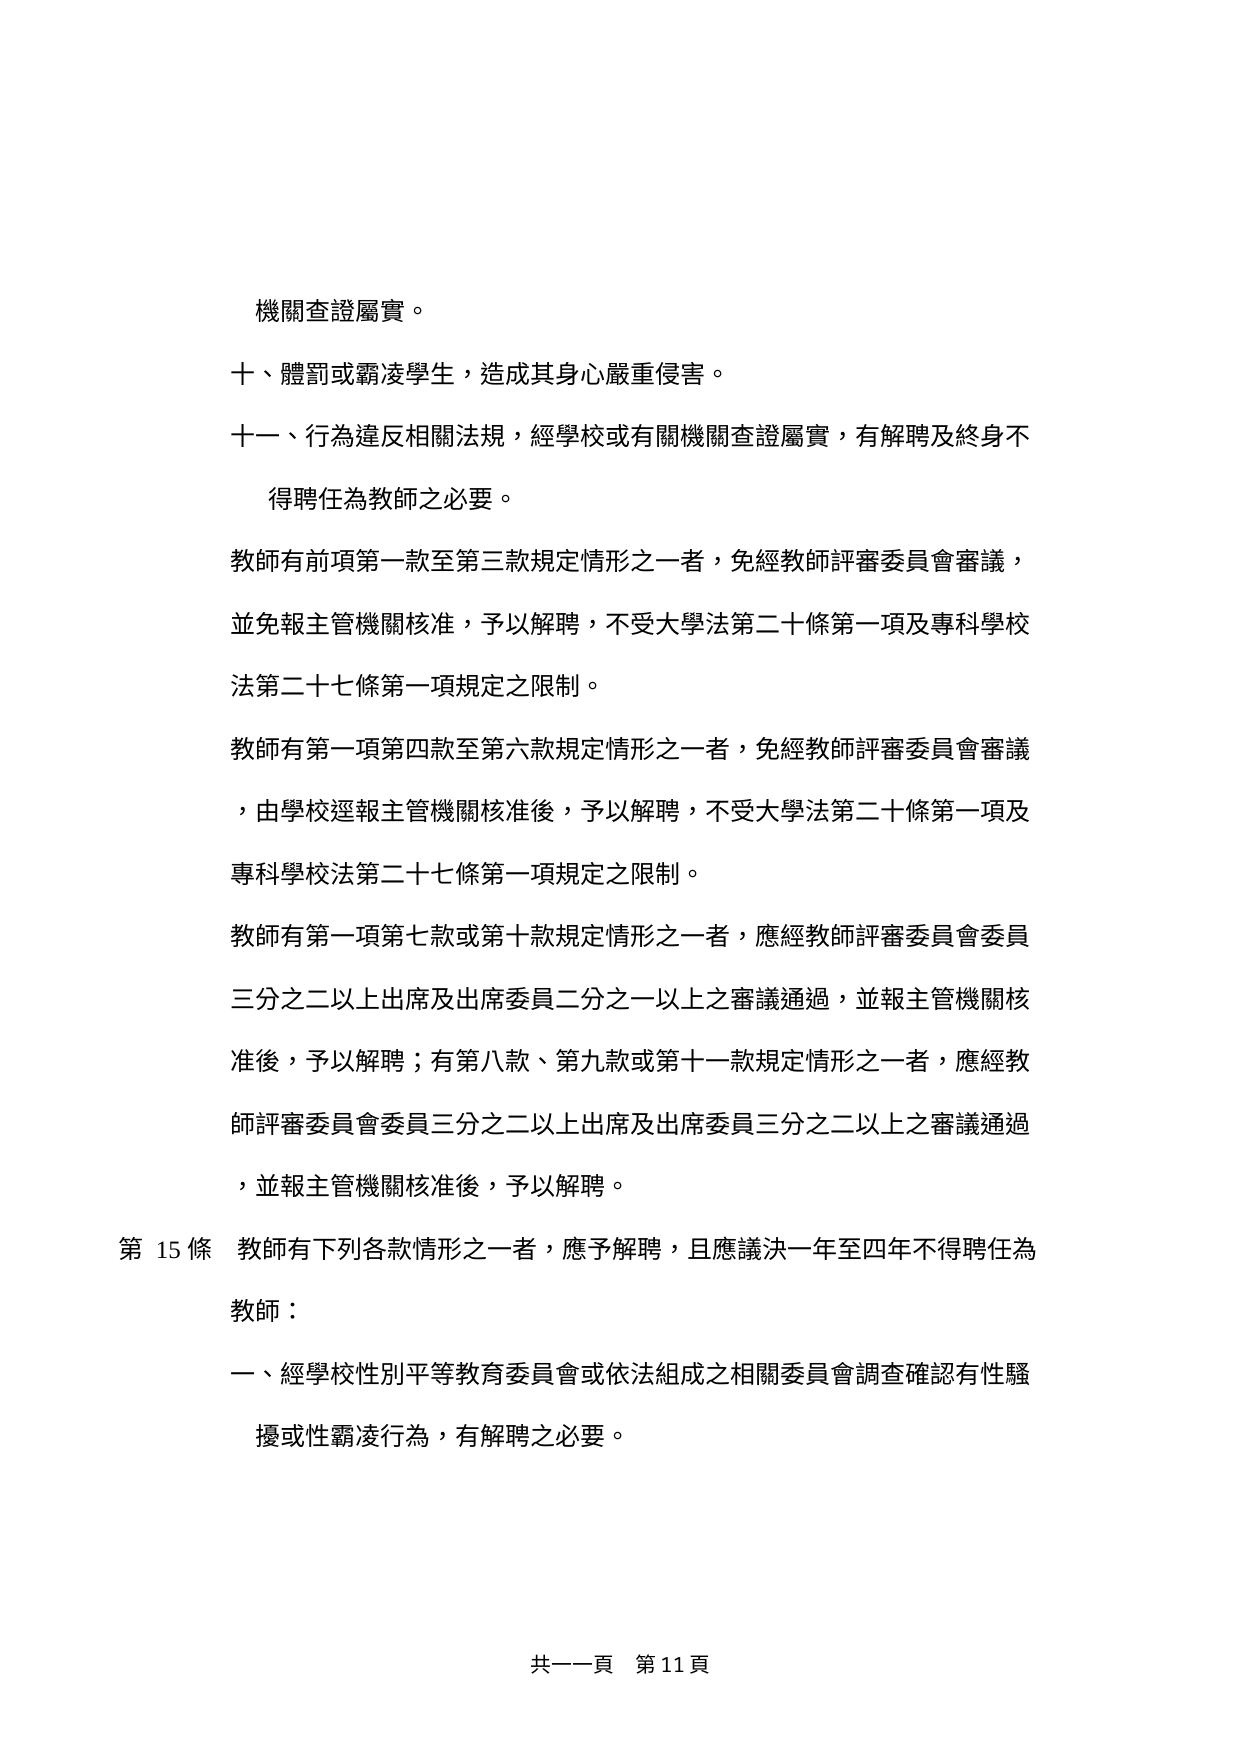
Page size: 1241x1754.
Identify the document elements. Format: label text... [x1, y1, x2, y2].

text 法第二十七條第一項規定之限制。 [118, 643, 1122, 706]
text 得聘任為教師之必要。 [118, 456, 1122, 518]
text 教師有第一項第七款或第十款規定情形之一者，應經教師評審委員會委員 [118, 893, 1122, 956]
text 十一、行為違反相關法規，經學校或有關機關查證屬實，有解聘及終身不 [118, 393, 1122, 456]
text 准後，予以解聘；有第八款、第九款或第十一款規定情形之一者，應經教 [118, 1018, 1122, 1081]
text 教師： [118, 1268, 1122, 1331]
text 教師有第一項第四款至第六款規定情形之一者，免經教師評審委員會審議 [118, 706, 1122, 768]
text 教師有前項第一款至第三款規定情形之一者，免經教師評審委員會審議， [118, 518, 1122, 581]
text 三分之二以上出席及出席委員二分之一以上之審議通過，並報主管機關核 [118, 956, 1122, 1018]
text 十、體罰或霸凌學生，造成其身心嚴重侵害。 [118, 331, 1122, 393]
text ，並報主管機關核准後，予以解聘。 [118, 1143, 1122, 1206]
text 專科學校法第二十七條第一項規定之限制。 [118, 831, 1122, 893]
text 一、經學校性別平等教育委員會或依法組成之相關委員會調查確認有性騷 [118, 1331, 1122, 1393]
text 第 15 條 教師有下列各款情形之一者，應予解聘，且應議決一年至四年不得聘任為 [118, 1206, 1122, 1268]
text ，由學校逕報主管機關核准後，予以解聘，不受大學法第二十條第一項及 [118, 768, 1122, 831]
text 擾或性霸凌行為，有解聘之必要。 [118, 1393, 1122, 1456]
text 機關查證屬實。 [118, 268, 1122, 331]
text 並免報主管機關核准，予以解聘，不受大學法第二十條第一項及專科學校 [118, 581, 1122, 643]
text 師評審委員會委員三分之二以上出席及出席委員三分之二以上之審議通過 [118, 1081, 1122, 1143]
